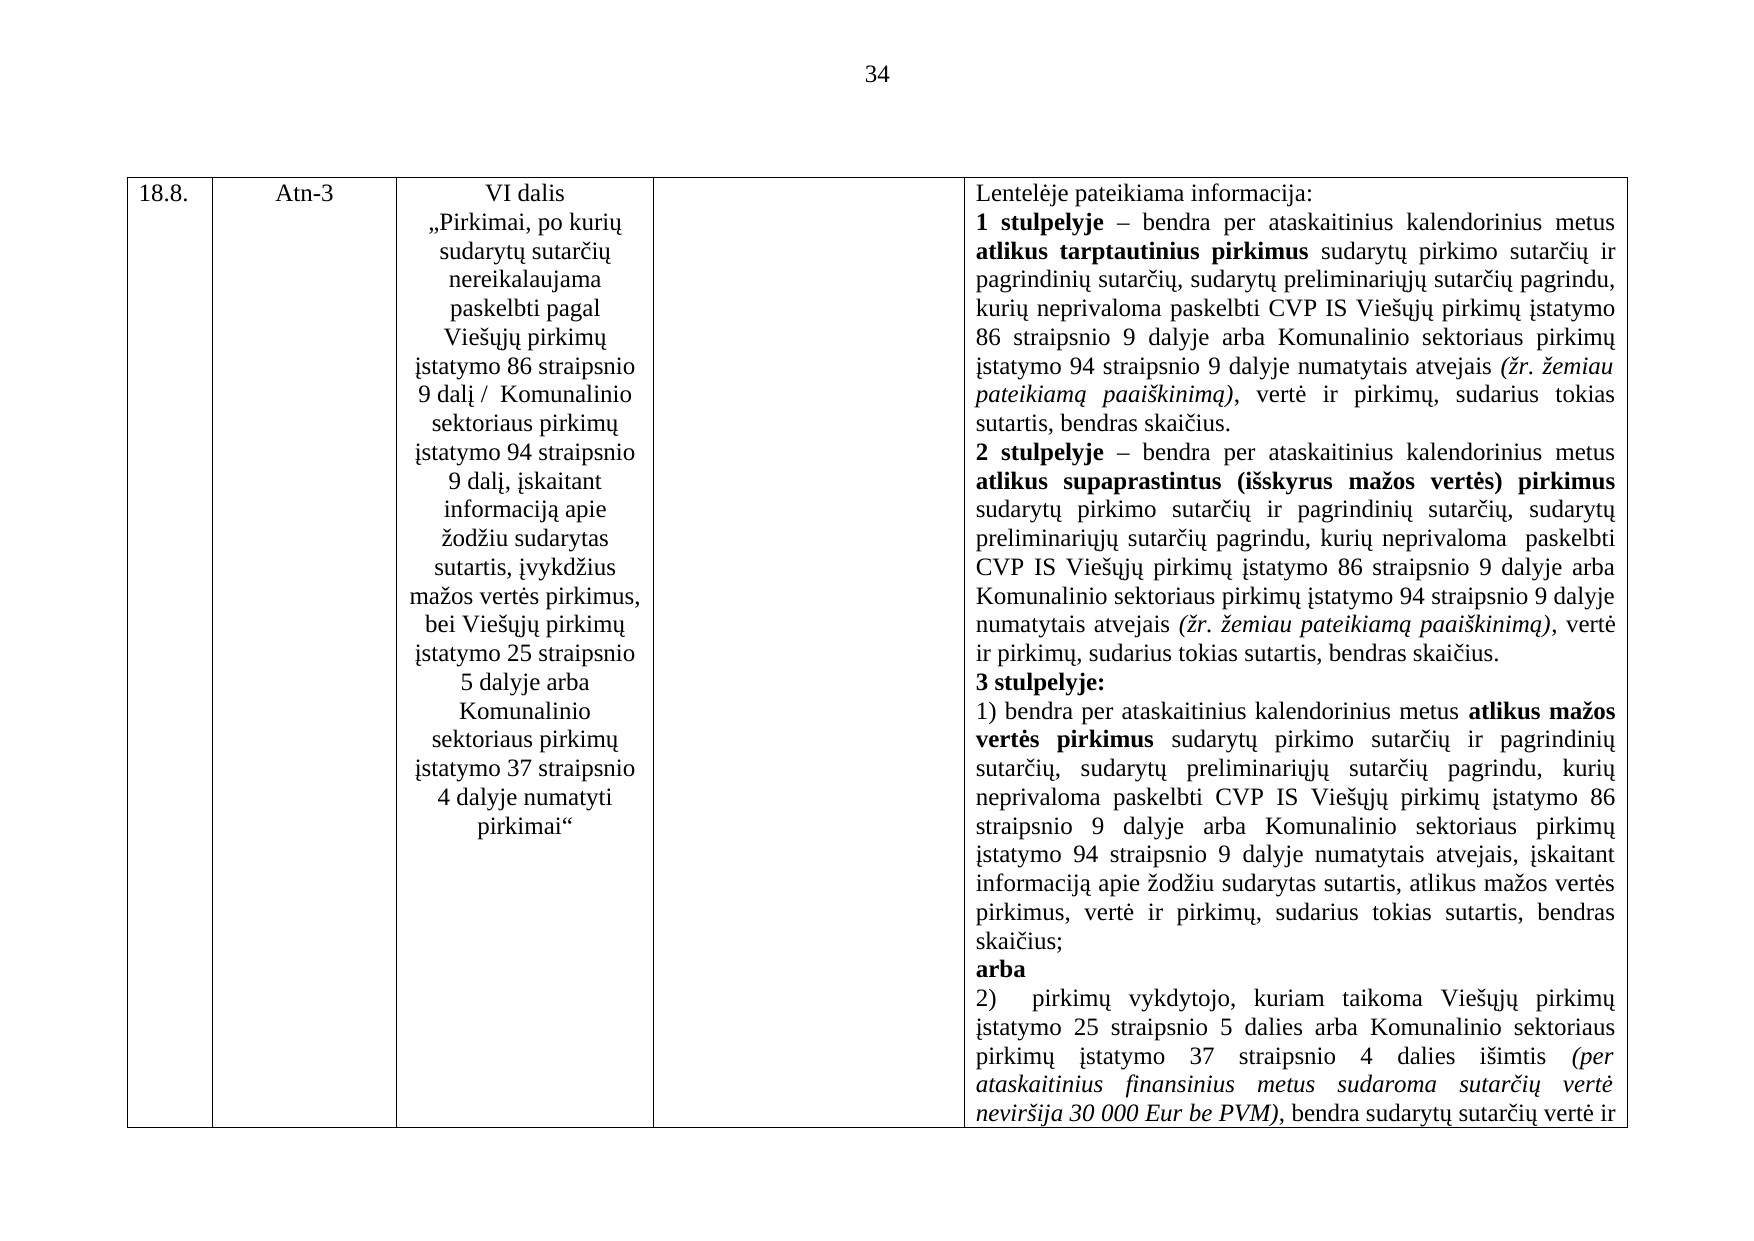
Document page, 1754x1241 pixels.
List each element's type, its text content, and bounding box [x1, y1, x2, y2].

table_cell Atn-3 [213, 178, 396, 1127]
table_cell Lentelėje pateikiama informacija: 1 stulpelyje – bendra per ataskaitinius kalendorinius metus atlikus tarptautinius pirkimus sudarytų pirkimo sutarčių ir pagrindinių sutarčių, sudarytų preliminariųjų sutarčių pagrindu, kurių neprivaloma paskelbti CVP IS Viešųjų pirkimų įstatymo 86 straipsnio 9 dalyje arba Komunalinio sektoriaus pirkimų įstatymo 94 straipsnio 9 dalyje numatytais atvejais (žr. žemiau pateikiamą paaiškinimą), vertė ir pirkimų, sudarius tokias sutartis, bendras skaičius. 2 stulpelyje – bendra per ataskaitinius kalendorinius metus atlikus supaprastintus (išskyrus mažos vertės) pirkimus sudarytų pirkimo sutarčių ir pagrindinių sutarčių, sudarytų preliminariųjų sutarčių pagrindu, kurių neprivaloma paskelbti CVP IS Viešųjų pirkimų įstatymo 86 straipsnio 9 dalyje arba Komunalinio sektoriaus pirkimų įstatymo 94 straipsnio 9 dalyje numatytais atvejais (žr. žemiau pateikiamą paaiškinimą), vertė ir pirkimų, sudarius tokias sutartis, bendras skaičius. 3 stulpelyje: 1) bendra per ataskaitinius kalendorinius metus atlikus mažos vertės pirkimus sudarytų pirkimo sutarčių ir pagrindinių sutarčių, sudarytų preliminariųjų sutarčių pagrindu, kurių neprivaloma paskelbti CVP IS Viešųjų pirkimų įstatymo 86 straipsnio 9 dalyje arba Komunalinio sektoriaus pirkimų įstatymo 94 straipsnio 9 dalyje numatytais atvejais, įskaitant informaciją apie žodžiu sudarytas sutartis, atlikus mažos vertės pirkimus, vertė ir pirkimų, sudarius tokias sutartis, bendras skaičius; arba 2) pirkimų vykdytojo, kuriam taikoma Viešųjų pirkimų įstatymo 25 straipsnio 5 dalies arba Komunalinio sektoriaus pirkimų įstatymo 37 straipsnio 4 dalies išimtis (per ataskaitinius finansinius metus sudaroma sutarčių vertė neviršija 30 000 Eur be PVM), bendra sudarytų sutarčių vertė ir [965, 178, 1627, 1127]
table_cell 18.8. [128, 178, 212, 1127]
table_cell VI dalis „Pirkimai, po kurių sudarytų sutarčių nereikalaujama paskelbti pagal Viešųjų pirkimų įstatymo 86 straipsnio 9 dalį / Komunalinio sektoriaus pirkimų įstatymo 94 straipsnio 9 dalį, įskaitant informaciją apie žodžiu sudarytas sutartis, įvykdžius mažos vertės pirkimus, bei Viešųjų pirkimų įstatymo 25 straipsnio 5 dalyje arba Komunalinio sektoriaus pirkimų įstatymo 37 straipsnio 4 dalyje numatyti pirkimai“ [397, 178, 653, 1127]
table_cell [654, 178, 964, 1127]
